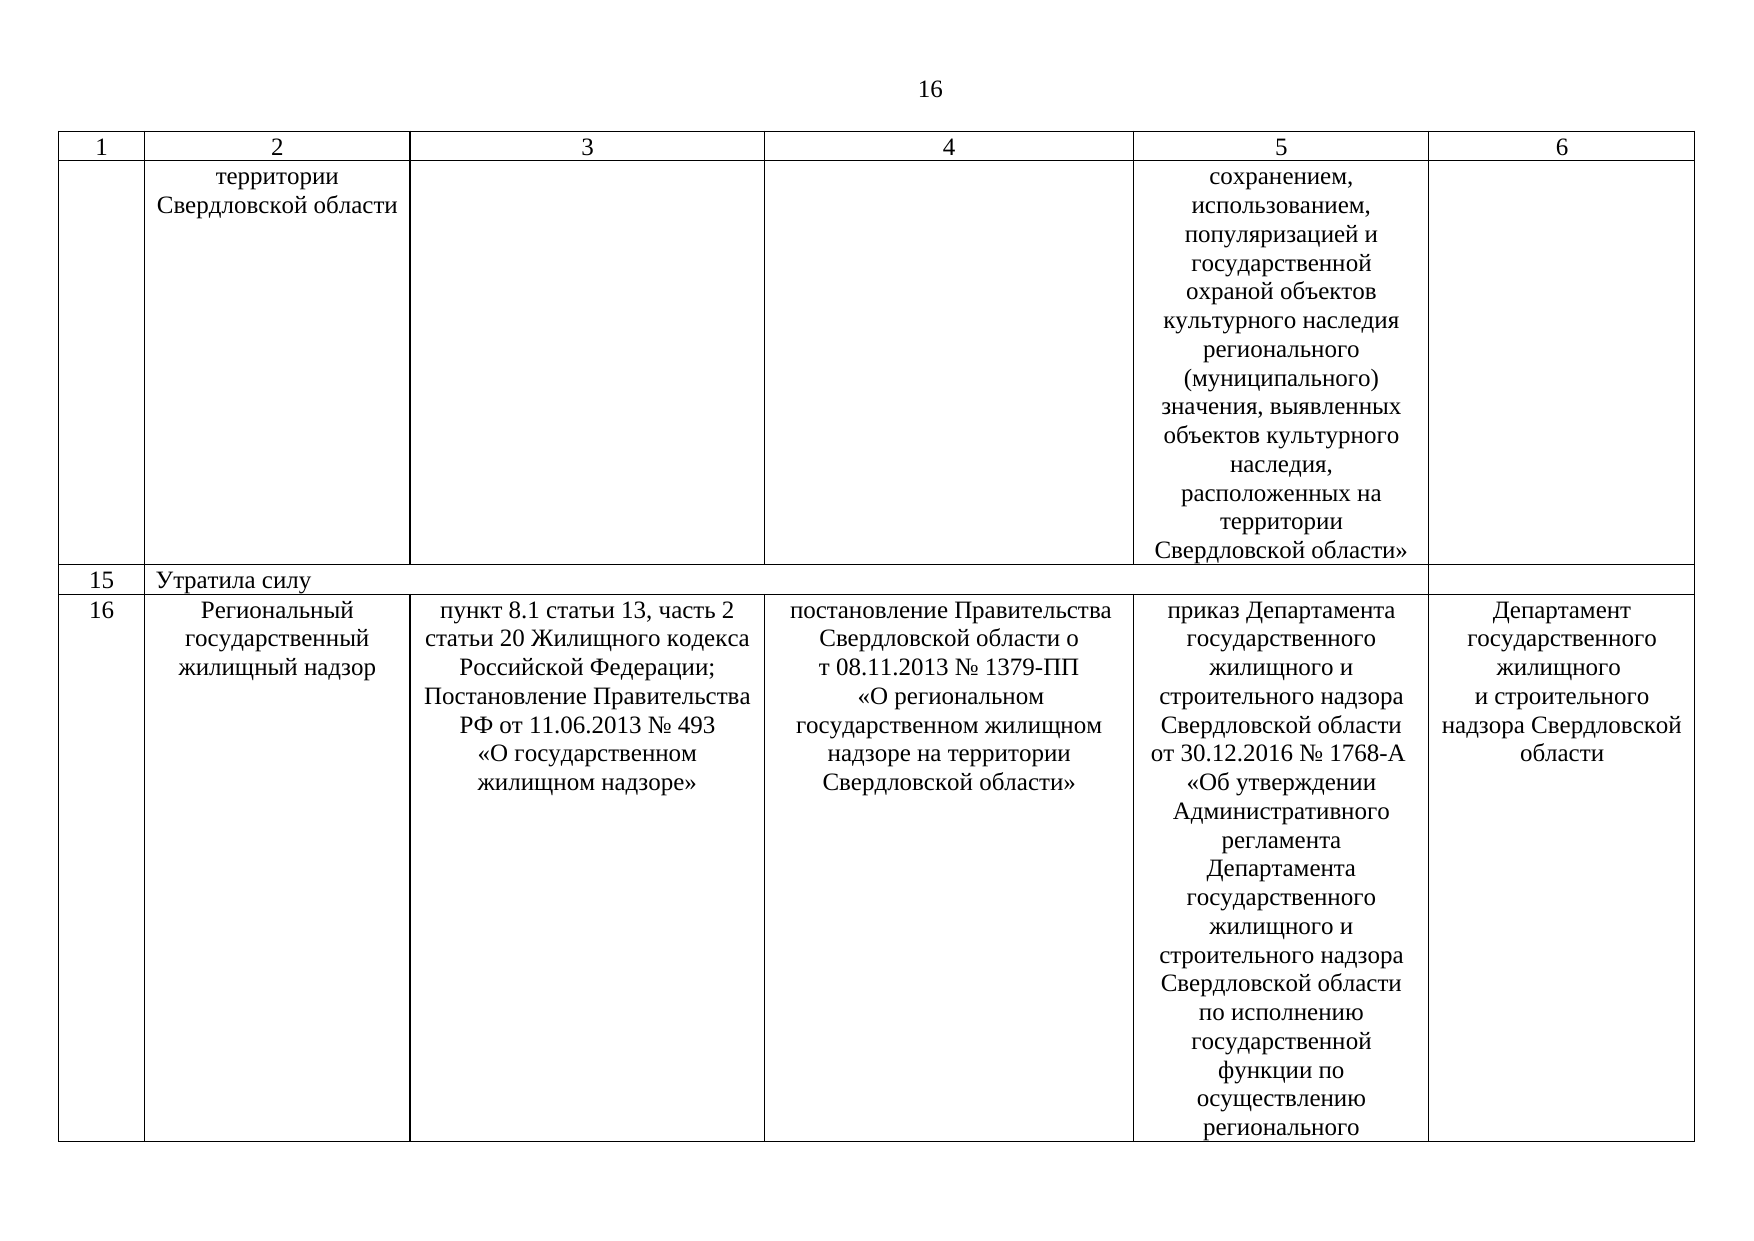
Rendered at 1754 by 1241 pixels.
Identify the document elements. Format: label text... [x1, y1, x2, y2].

table_cell [59, 161, 144, 564]
table_cell 16 [59, 595, 144, 1141]
table_cell Департамент государственного жилищного и строительного надзора Свердловской области [1429, 595, 1694, 1141]
table_header 2 [145, 132, 409, 160]
table_cell 15 [59, 565, 144, 594]
table_cell [1429, 161, 1694, 564]
table_cell Утратила силу [145, 565, 1428, 594]
table_cell приказ Департамента государственного жилищного и строительного надзора Свердловской области от 30.12.2016 № 1768-А «Об утверждении Административного регламента Департамента государственного жилищного и строительного надзора Свердловской области по исполнению государственной функции по осуществлению регионального [1134, 595, 1428, 1141]
table_cell пункт 8.1 статьи 13, часть 2 статьи 20 Жилищного кодекса Российской Федерации; Постановление Правительства РФ от 11.06.2013 № 493 «О государственном жилищном надзоре» [411, 595, 764, 1141]
table_cell [411, 161, 764, 564]
table_header 1 [59, 132, 144, 160]
table_header 6 [1429, 132, 1694, 160]
table_cell Региональный государственный жилищный надзор [145, 595, 409, 1141]
table_cell постановление Правительства Свердловской области о т 08.11.2013 № 1379-ПП «О региональном государственном жилищном надзоре на территории Свердловской области» [765, 595, 1133, 1141]
table_cell [1429, 565, 1694, 594]
table_cell территории Свердловской области [145, 161, 409, 564]
table_header 5 [1134, 132, 1428, 160]
table_cell [765, 161, 1133, 564]
table_cell сохранением, использованием, популяризацией и государственной охраной объектов культурного наследия регионального (муниципального) значения, выявленных объектов культурного наследия, расположенных на территории Свердловской области» [1134, 161, 1428, 564]
table_header 4 [765, 132, 1133, 160]
table_header 3 [411, 132, 764, 160]
